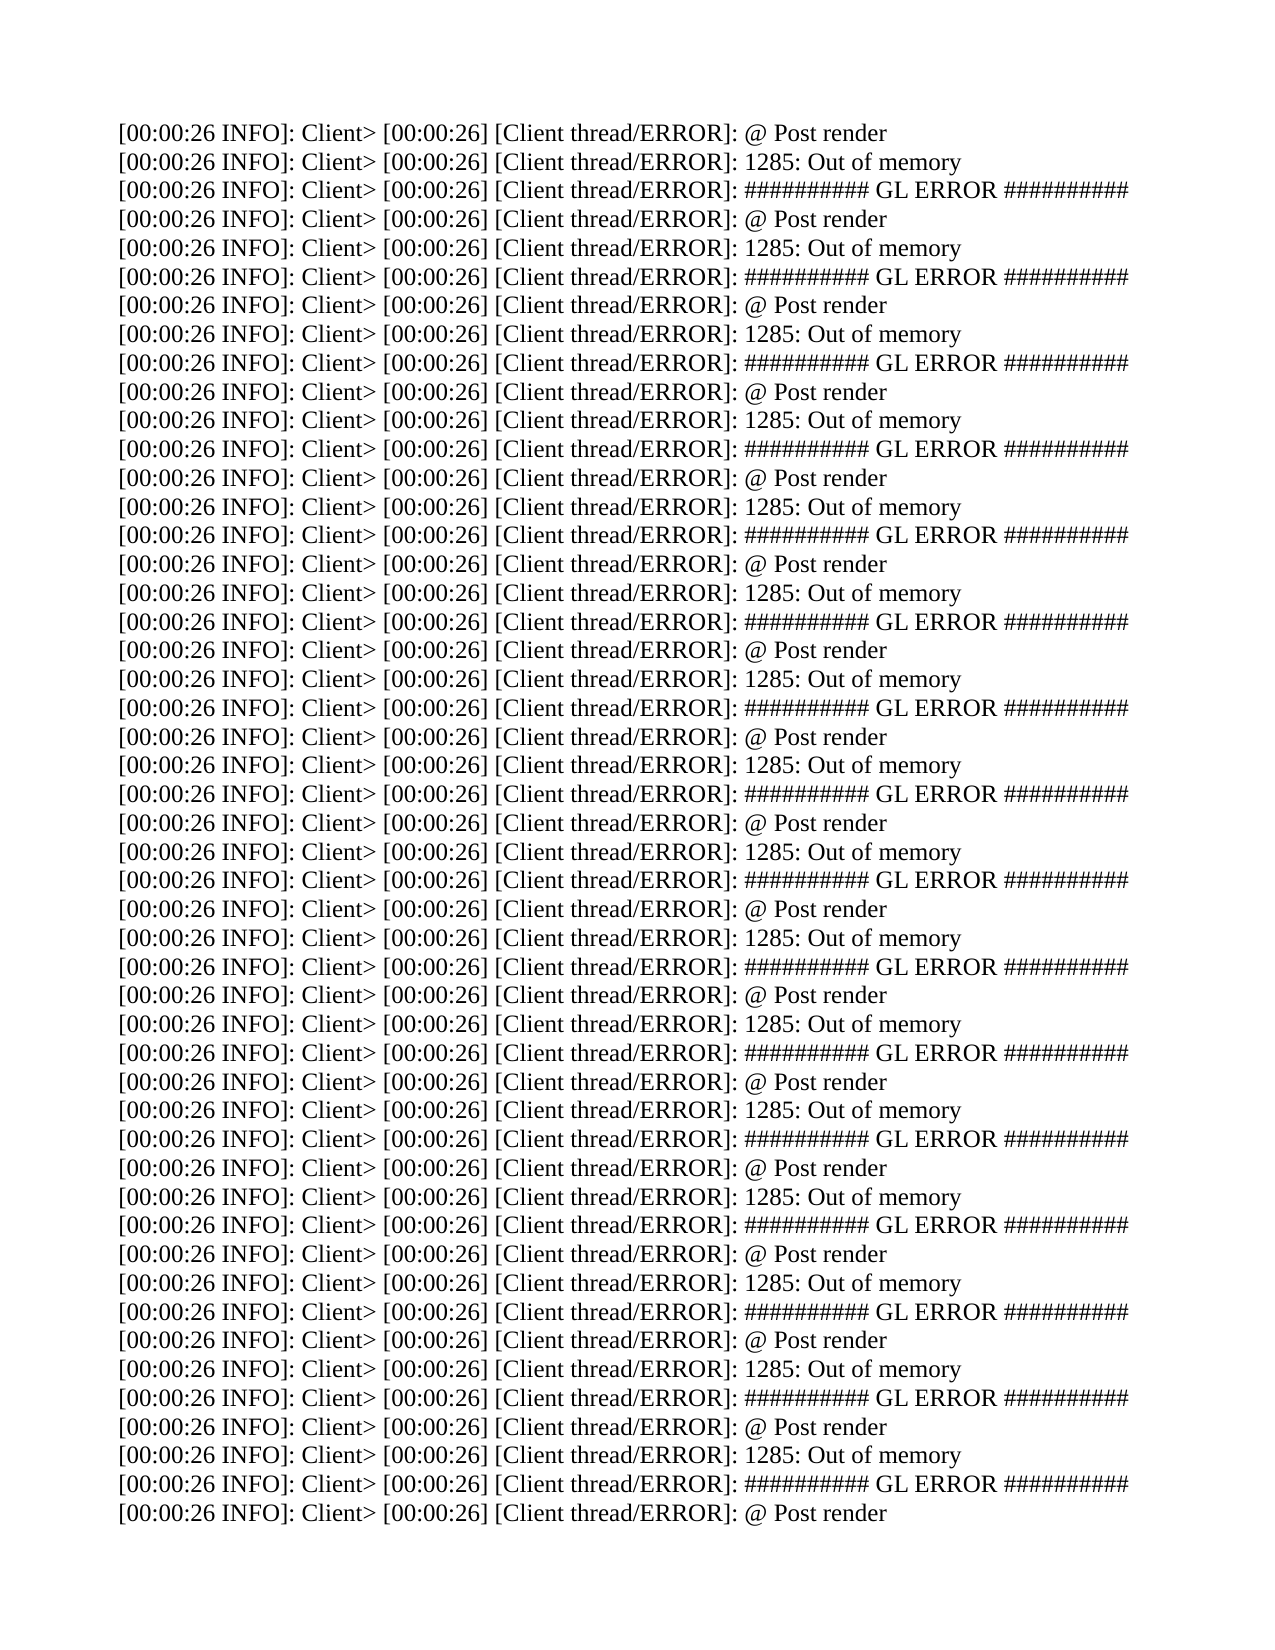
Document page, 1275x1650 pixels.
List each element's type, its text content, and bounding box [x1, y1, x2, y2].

text [00:00:26 INFO]: Client> [00:00:26] [Client thread/ERROR]: ########## GL ERROR ########## [118, 866, 1157, 894]
text [00:00:26 INFO]: Client> [00:00:26] [Client thread/ERROR]: ########## GL ERROR ########## [118, 348, 1157, 377]
text [00:00:26 INFO]: Client> [00:00:26] [Client thread/ERROR]: @ Post render [118, 1498, 1157, 1527]
text [00:00:26 INFO]: Client> [00:00:26] [Client thread/ERROR]: ########## GL ERROR ########## [118, 176, 1157, 204]
text [00:00:26 INFO]: Client> [00:00:26] [Client thread/ERROR]: ########## GL ERROR ########## [118, 1038, 1157, 1067]
text [00:00:26 INFO]: Client> [00:00:26] [Client thread/ERROR]: 1285: Out of memory [118, 492, 1157, 521]
text [00:00:26 INFO]: Client> [00:00:26] [Client thread/ERROR]: ########## GL ERROR ########## [118, 1124, 1157, 1153]
text [00:00:26 INFO]: Client> [00:00:26] [Client thread/ERROR]: 1285: Out of memory [118, 406, 1157, 434]
text [00:00:26 INFO]: Client> [00:00:26] [Client thread/ERROR]: @ Post render [118, 204, 1157, 233]
text [00:00:26 INFO]: Client> [00:00:26] [Client thread/ERROR]: 1285: Out of memory [118, 578, 1157, 607]
text [00:00:26 INFO]: Client> [00:00:26] [Client thread/ERROR]: ########## GL ERROR ########## [118, 434, 1157, 463]
text [00:00:26 INFO]: Client> [00:00:26] [Client thread/ERROR]: ########## GL ERROR ########## [118, 607, 1157, 636]
text [00:00:26 INFO]: Client> [00:00:26] [Client thread/ERROR]: ########## GL ERROR ########## [118, 1469, 1157, 1498]
text [00:00:26 INFO]: Client> [00:00:26] [Client thread/ERROR]: ########## GL ERROR ########## [118, 521, 1157, 549]
text [00:00:26 INFO]: Client> [00:00:26] [Client thread/ERROR]: 1285: Out of memory [118, 923, 1157, 952]
text [00:00:26 INFO]: Client> [00:00:26] [Client thread/ERROR]: ########## GL ERROR ########## [118, 262, 1157, 291]
text [00:00:26 INFO]: Client> [00:00:26] [Client thread/ERROR]: ########## GL ERROR ########## [118, 779, 1157, 808]
text [00:00:26 INFO]: Client> [00:00:26] [Client thread/ERROR]: @ Post render [118, 636, 1157, 664]
text [00:00:26 INFO]: Client> [00:00:26] [Client thread/ERROR]: @ Post render [118, 1412, 1157, 1441]
text [00:00:26 INFO]: Client> [00:00:26] [Client thread/ERROR]: @ Post render [118, 377, 1157, 406]
text [00:00:26 INFO]: Client> [00:00:26] [Client thread/ERROR]: 1285: Out of memory [118, 1268, 1157, 1297]
text [00:00:26 INFO]: Client> [00:00:26] [Client thread/ERROR]: @ Post render [118, 722, 1157, 751]
text [00:00:26 INFO]: Client> [00:00:26] [Client thread/ERROR]: @ Post render [118, 1239, 1157, 1268]
text [00:00:26 INFO]: Client> [00:00:26] [Client thread/ERROR]: 1285: Out of memory [118, 1009, 1157, 1038]
text [00:00:26 INFO]: Client> [00:00:26] [Client thread/ERROR]: @ Post render [118, 1326, 1157, 1354]
text [00:00:26 INFO]: Client> [00:00:26] [Client thread/ERROR]: @ Post render [118, 463, 1157, 492]
text [00:00:26 INFO]: Client> [00:00:26] [Client thread/ERROR]: @ Post render [118, 1153, 1157, 1182]
text [00:00:26 INFO]: Client> [00:00:26] [Client thread/ERROR]: @ Post render [118, 894, 1157, 923]
text [00:00:26 INFO]: Client> [00:00:26] [Client thread/ERROR]: 1285: Out of memory [118, 319, 1157, 348]
text [00:00:26 INFO]: Client> [00:00:26] [Client thread/ERROR]: 1285: Out of memory [118, 147, 1157, 176]
text [00:00:26 INFO]: Client> [00:00:26] [Client thread/ERROR]: ########## GL ERROR ########## [118, 1383, 1157, 1412]
text [00:00:26 INFO]: Client> [00:00:26] [Client thread/ERROR]: @ Post render [118, 808, 1157, 837]
text [00:00:26 INFO]: Client> [00:00:26] [Client thread/ERROR]: ########## GL ERROR ########## [118, 952, 1157, 981]
text [00:00:26 INFO]: Client> [00:00:26] [Client thread/ERROR]: ########## GL ERROR ########## [118, 1211, 1157, 1239]
text [00:00:26 INFO]: Client> [00:00:26] [Client thread/ERROR]: 1285: Out of memory [118, 664, 1157, 693]
text [00:00:26 INFO]: Client> [00:00:26] [Client thread/ERROR]: 1285: Out of memory [118, 1182, 1157, 1211]
text [00:00:26 INFO]: Client> [00:00:26] [Client thread/ERROR]: @ Post render [118, 118, 1157, 147]
text [00:00:26 INFO]: Client> [00:00:26] [Client thread/ERROR]: ########## GL ERROR ########## [118, 1297, 1157, 1326]
text [00:00:26 INFO]: Client> [00:00:26] [Client thread/ERROR]: @ Post render [118, 291, 1157, 319]
text [00:00:26 INFO]: Client> [00:00:26] [Client thread/ERROR]: 1285: Out of memory [118, 1354, 1157, 1383]
text [00:00:26 INFO]: Client> [00:00:26] [Client thread/ERROR]: 1285: Out of memory [118, 751, 1157, 779]
text [00:00:26 INFO]: Client> [00:00:26] [Client thread/ERROR]: 1285: Out of memory [118, 233, 1157, 262]
text [00:00:26 INFO]: Client> [00:00:26] [Client thread/ERROR]: 1285: Out of memory [118, 1096, 1157, 1124]
text [00:00:26 INFO]: Client> [00:00:26] [Client thread/ERROR]: @ Post render [118, 981, 1157, 1009]
text [00:00:26 INFO]: Client> [00:00:26] [Client thread/ERROR]: @ Post render [118, 549, 1157, 578]
text [00:00:26 INFO]: Client> [00:00:26] [Client thread/ERROR]: 1285: Out of memory [118, 837, 1157, 866]
text [00:00:26 INFO]: Client> [00:00:26] [Client thread/ERROR]: @ Post render [118, 1067, 1157, 1096]
text [00:00:26 INFO]: Client> [00:00:26] [Client thread/ERROR]: ########## GL ERROR ########## [118, 693, 1157, 722]
text [00:00:26 INFO]: Client> [00:00:26] [Client thread/ERROR]: 1285: Out of memory [118, 1441, 1157, 1469]
